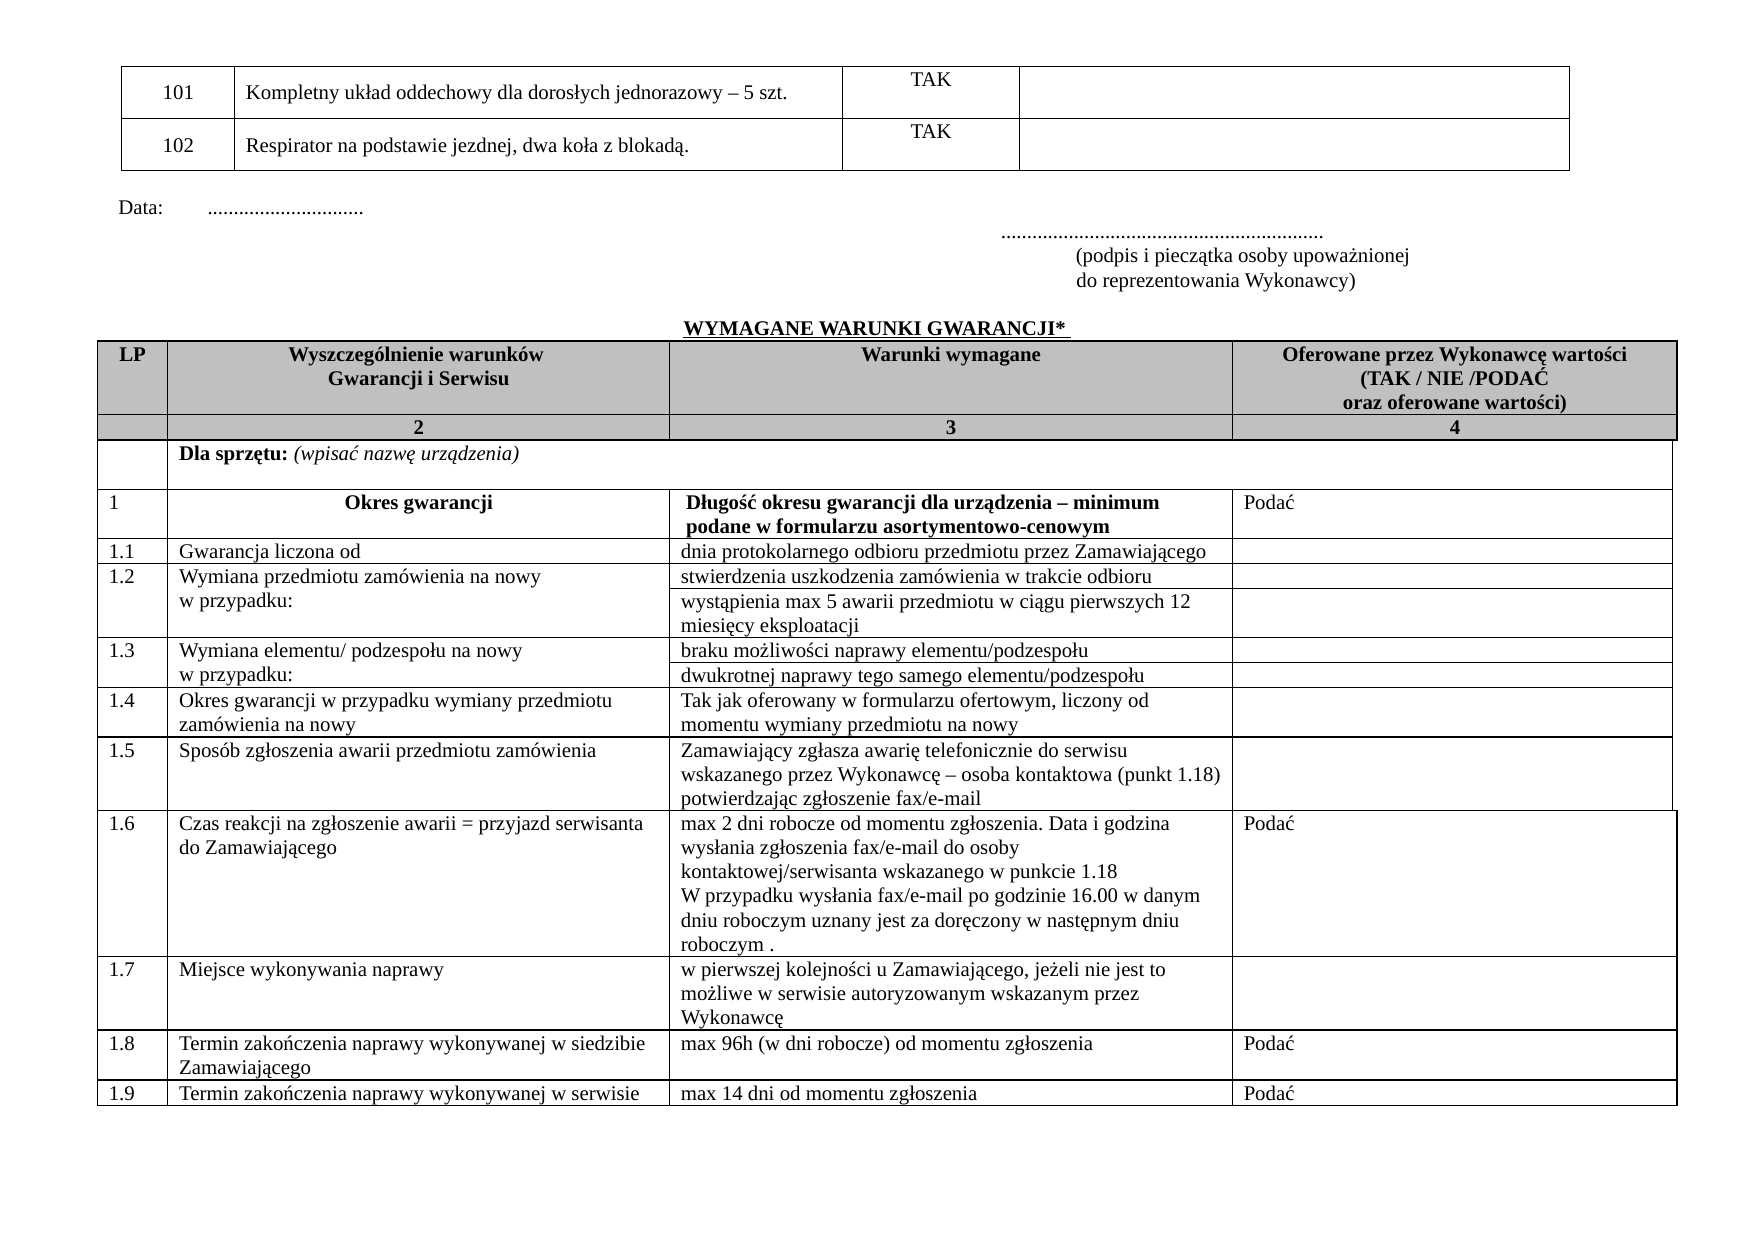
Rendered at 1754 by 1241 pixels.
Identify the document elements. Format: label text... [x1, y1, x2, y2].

table_cell [1233, 539, 1672, 563]
table_header Oferowane przez Wykonawcę wartości (TAK / NIE /PODAĆ oraz oferowane wartości) [1233, 342, 1676, 414]
table_header LP [98, 342, 167, 414]
text (podpis i pieczątka osoby upoważnionej [634, 243, 1636, 267]
table_cell 1.9 [98, 1081, 167, 1105]
table_cell 1.2 [98, 564, 167, 637]
table_header Warunki wymagane [670, 342, 1232, 414]
table_cell Wymiana elementu/ podzespołu na nowy w przypadku: [168, 638, 669, 687]
table_cell Respirator na podstawie jezdnej, dwa koła z blokadą. [235, 119, 842, 170]
table_cell dwukrotnej naprawy tego samego elementu/podzespołu [670, 663, 1232, 687]
table_cell [1673, 588, 1677, 637]
table_cell 102 [122, 119, 234, 170]
text WYMAGANE WARUNKI GWARANCJI* [118, 316, 1636, 340]
table_cell 1.6 [98, 811, 167, 956]
table_cell 1.7 [98, 957, 167, 1029]
table_cell wystąpienia max 5 awarii przedmiotu w ciągu pierwszych 12 miesięcy eksploatacji [670, 589, 1232, 637]
table_cell 1.4 [98, 688, 167, 736]
table_cell [1673, 736, 1677, 810]
table_cell Sposób zgłoszenia awarii przedmiotu zamówienia [168, 738, 669, 810]
table_cell braku możliwości naprawy elementu/podzespołu [670, 638, 1232, 662]
table_cell 1 [98, 415, 167, 439]
table_cell Podać [1233, 490, 1672, 538]
table_cell 1.3 [98, 638, 167, 687]
table_cell Długość okresu gwarancji dla urządzenia – minimum podane w formularzu asortymentowo-cenowym [670, 490, 1232, 538]
table_cell [1673, 441, 1677, 488]
table_cell [1233, 688, 1672, 736]
table_cell 4 [1233, 415, 1676, 439]
table_cell [98, 441, 167, 488]
table_cell [1233, 638, 1672, 662]
table_cell [1233, 663, 1672, 687]
table_cell Tak jak oferowany w formularzu ofertowym, liczony od momentu wymiany przedmiotu na nowy [670, 688, 1232, 736]
table_cell 1.1 [98, 539, 167, 563]
table_cell Okres gwarancji w przypadku wymiany przedmiotu zamówienia na nowy [168, 688, 669, 736]
table_cell max 14 dni od momentu zgłoszenia [670, 1081, 1232, 1105]
table_cell Dla sprzętu: (wpisać nazwę urządzenia) [168, 441, 1672, 488]
table_cell Podać [1233, 1031, 1676, 1079]
table_cell [1673, 538, 1677, 563]
table_cell Wymiana przedmiotu zamówienia na nowy w przypadku: [168, 564, 669, 637]
table_cell stwierdzenia uszkodzenia zamówienia w trakcie odbioru [670, 564, 1232, 588]
table_cell TAK [843, 119, 1019, 170]
table_cell [1020, 67, 1569, 118]
table_cell TAK [843, 67, 1019, 118]
table_cell w pierwszej kolejności u Zamawiającego, jeżeli nie jest to możliwe w serwisie autoryzowanym wskazanym przez Wykonawcę [670, 957, 1232, 1029]
table_cell 2 [168, 415, 669, 439]
text Data: .............................. [118, 195, 1636, 219]
table_cell [1020, 119, 1569, 170]
table_cell [1673, 563, 1677, 588]
text do reprezentowania Wykonawcy) [635, 267, 1596, 292]
table_cell [1233, 589, 1672, 637]
table_cell Gwarancja liczona od [168, 539, 669, 563]
table_cell Termin zakończenia naprawy wykonywanej w siedzibie Zamawiającego [168, 1031, 669, 1079]
table_cell 1 [98, 490, 167, 538]
table_cell [1233, 738, 1672, 810]
table_cell [1673, 489, 1677, 538]
table_header Wyszczególnienie warunków Gwarancji i Serwisu [168, 342, 669, 414]
table_cell Miejsce wykonywania naprawy [168, 957, 669, 1029]
table_cell Podać [1233, 811, 1676, 956]
table_cell [1673, 662, 1677, 687]
table_cell Podać [1233, 1081, 1676, 1105]
table_cell [1233, 564, 1672, 588]
table_cell Kompletny układ oddechowy dla dorosłych jednorazowy – 5 szt. [235, 67, 842, 118]
table_cell 1.5 [98, 738, 167, 810]
text .............................................................. [118, 219, 1636, 243]
table_cell Okres gwarancji [168, 490, 669, 538]
table_cell Zamawiający zgłasza awarię telefonicznie do serwisu wskazanego przez Wykonawcę – osoba kontaktowa (punkt 1.18) potwierdzając zgłoszenie fax/e-mail [670, 738, 1232, 810]
table_cell Czas reakcji na zgłoszenie awarii = przyjazd serwisanta do Zamawiającego [168, 811, 669, 956]
table_cell Termin zakończenia naprawy wykonywanej w serwisie [168, 1081, 669, 1105]
table_cell 1.8 [98, 1031, 167, 1079]
table_cell max 2 dni robocze od momentu zgłoszenia. Data i godzina wysłania zgłoszenia fax/e-mail do osoby kontaktowej/serwisanta wskazanego w punkcie 1.18 W przypadku wysłania fax/e-mail po godzinie 16.00 w danym dniu roboczym uznany jest za doręczony w następnym dniu roboczym . [670, 811, 1232, 956]
table_cell dnia protokolarnego odbioru przedmiotu przez Zamawiającego [670, 539, 1232, 563]
table_cell 101 [122, 67, 234, 118]
table_cell [1673, 687, 1677, 736]
table_cell [1673, 637, 1677, 662]
table_cell 3 [670, 415, 1232, 439]
table_cell max 96h (w dni robocze) od momentu zgłoszenia [670, 1031, 1232, 1079]
table_cell [1233, 957, 1676, 1029]
